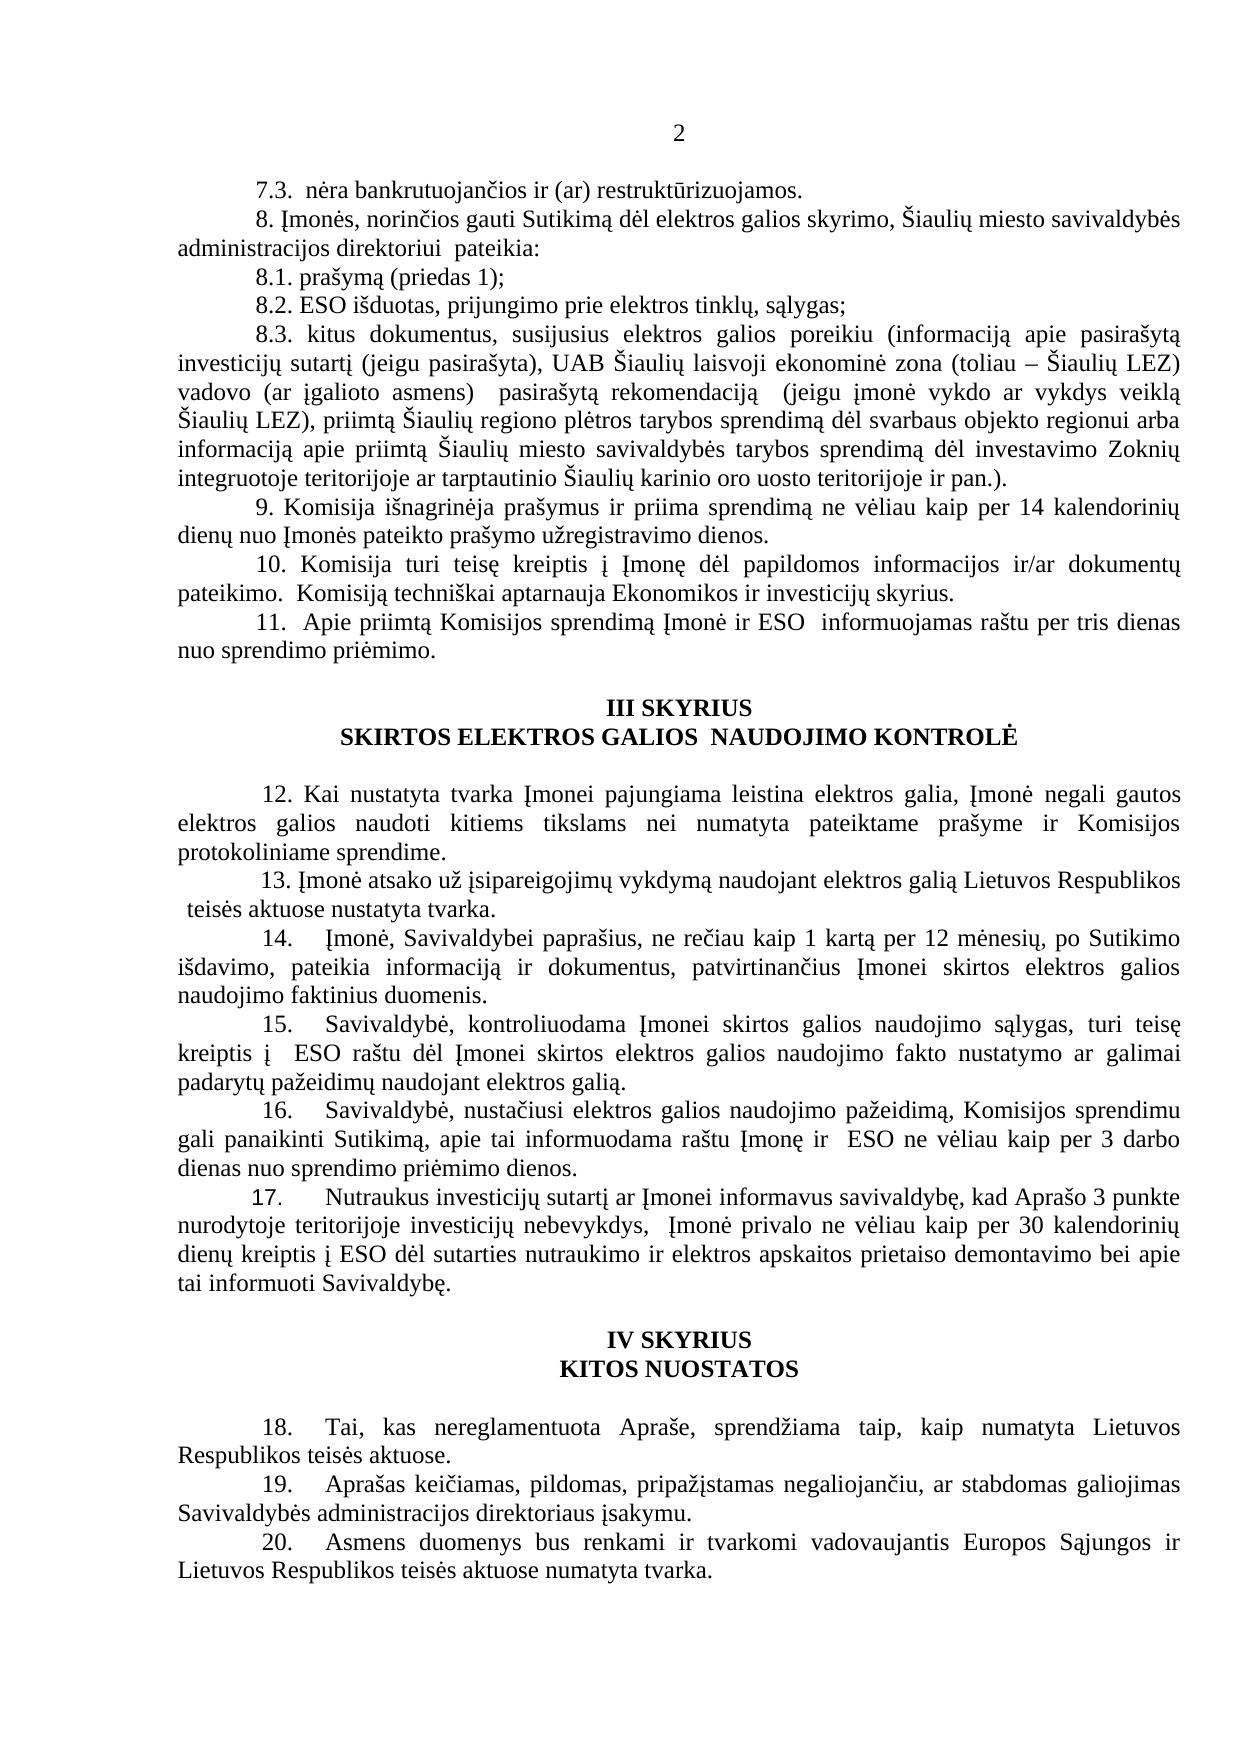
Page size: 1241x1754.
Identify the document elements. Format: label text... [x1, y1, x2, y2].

text 8.2. ESO išduotas, prijungimo prie elektros tinklų, sąlygas; [177, 291, 1181, 319]
text 9. Komisija išnagrinėja prašymus ir priima sprendimą ne vėliau kaip per 14 kalendorinių dienų nuo Įmonės pateikto prašymo užregistravimo dienos. [177, 492, 1181, 549]
text 14. Įmonė, Savivaldybei paprašius, ne rečiau kaip 1 kartą per 12 mėnesių, po Sutikimo išdavimo, pateikia informaciją ir dokumentus, patvirtinančius Įmonei skirtos elektros galios naudojimo faktinius duomenis. [177, 923, 1181, 1009]
text 11. Apie priimtą Komisijos sprendimą Įmonė ir ESO informuojamas raštu per tris dienas nuo sprendimo priėmimo. [177, 607, 1181, 664]
text 8.3. kitus dokumentus, susijusius elektros galios poreikiu (informaciją apie pasirašytą investicijų sutartį (jeigu pasirašyta), UAB Šiaulių laisvoji ekonominė zona (toliau – Šiaulių LEZ) vadovo (ar įgalioto asmens) pasirašytą rekomendaciją (jeigu įmonė vykdo ar vykdys veiklą Šiaulių LEZ), priimtą Šiaulių regiono plėtros tarybos sprendimą dėl svarbaus objekto regionui arba informaciją apie priimtą Šiaulių miesto savivaldybės tarybos sprendimą dėl investavimo Zoknių integruotoje teritorijoje ar tarptautinio Šiaulių karinio oro uosto teritorijoje ir pan.). [177, 319, 1181, 492]
text KITOS NUOSTATOS [177, 1354, 1181, 1383]
text 13. Įmonė atsako už įsipareigojimų vykdymą naudojant elektros galią Lietuvos Respublikos teisės aktuose nustatyta tvarka. [187, 866, 1181, 923]
text 10. Komisija turi teisę kreiptis į Įmonę dėl papildomos informacijos ir/ar dokumentų pateikimo. Komisiją techniškai aptarnauja Ekonomikos ir investicijų skyrius. [177, 549, 1181, 607]
text 16. Savivaldybė, nustačiusi elektros galios naudojimo pažeidimą, Komisijos sprendimu gali panaikinti Sutikimą, apie tai informuodama raštu Įmonę ir ESO ne vėliau kaip per 3 darbo dienas nuo sprendimo priėmimo dienos. [177, 1096, 1181, 1182]
text SKIRTOS ELEKTROS GALIOS NAUDOJIMO KONTROLĖ [177, 722, 1181, 751]
text 8. Įmonės, norinčios gauti Sutikimą dėl elektros galios skyrimo, Šiaulių miesto savivaldybės administracijos direktoriui pateikia: [177, 204, 1181, 262]
text 8.1. prašymą (priedas 1); [177, 262, 1181, 291]
text 7.3. nėra bankrutuojančios ir (ar) restruktūrizuojamos. [177, 176, 1181, 204]
text 12. Kai nustatyta tvarka Įmonei pajungiama leistina elektros galia, Įmonė negali gautos elektros galios naudoti kitiems tikslams nei numatyta pateiktame prašyme ir Komisijos protokoliniame sprendime. [177, 779, 1181, 866]
text IV SKYRIUS [177, 1326, 1181, 1354]
text 17. Nutraukus investicijų sutartį ar Įmonei informavus savivaldybę, kad Aprašo 3 punkte nurodytoje teritorijoje investicijų nebevykdys, Įmonė privalo ne vėliau kaip per 30 kalendorinių dienų kreiptis į ESO dėl sutarties nutraukimo ir elektros apskaitos prietaiso demontavimo bei apie tai informuoti Savivaldybę. [177, 1182, 1181, 1297]
text 15. Savivaldybė, kontroliuodama Įmonei skirtos galios naudojimo sąlygas, turi teisę kreiptis į ESO raštu dėl Įmonei skirtos elektros galios naudojimo fakto nustatymo ar galimai padarytų pažeidimų naudojant elektros galią. [177, 1009, 1181, 1096]
text 20. Asmens duomenys bus renkami ir tvarkomi vadovaujantis Europos Sąjungos ir Lietuvos Respublikos teisės aktuose numatyta tvarka. [177, 1527, 1181, 1584]
text 19. Aprašas keičiamas, pildomas, pripažįstamas negaliojančiu, ar stabdomas galiojimas Savivaldybės administracijos direktoriaus įsakymu. [177, 1469, 1181, 1527]
text 18. Tai, kas nereglamentuota Apraše, sprendžiama taip, kaip numatyta Lietuvos Respublikos teisės aktuose. [177, 1412, 1181, 1469]
text III SKYRIUS [177, 693, 1181, 722]
